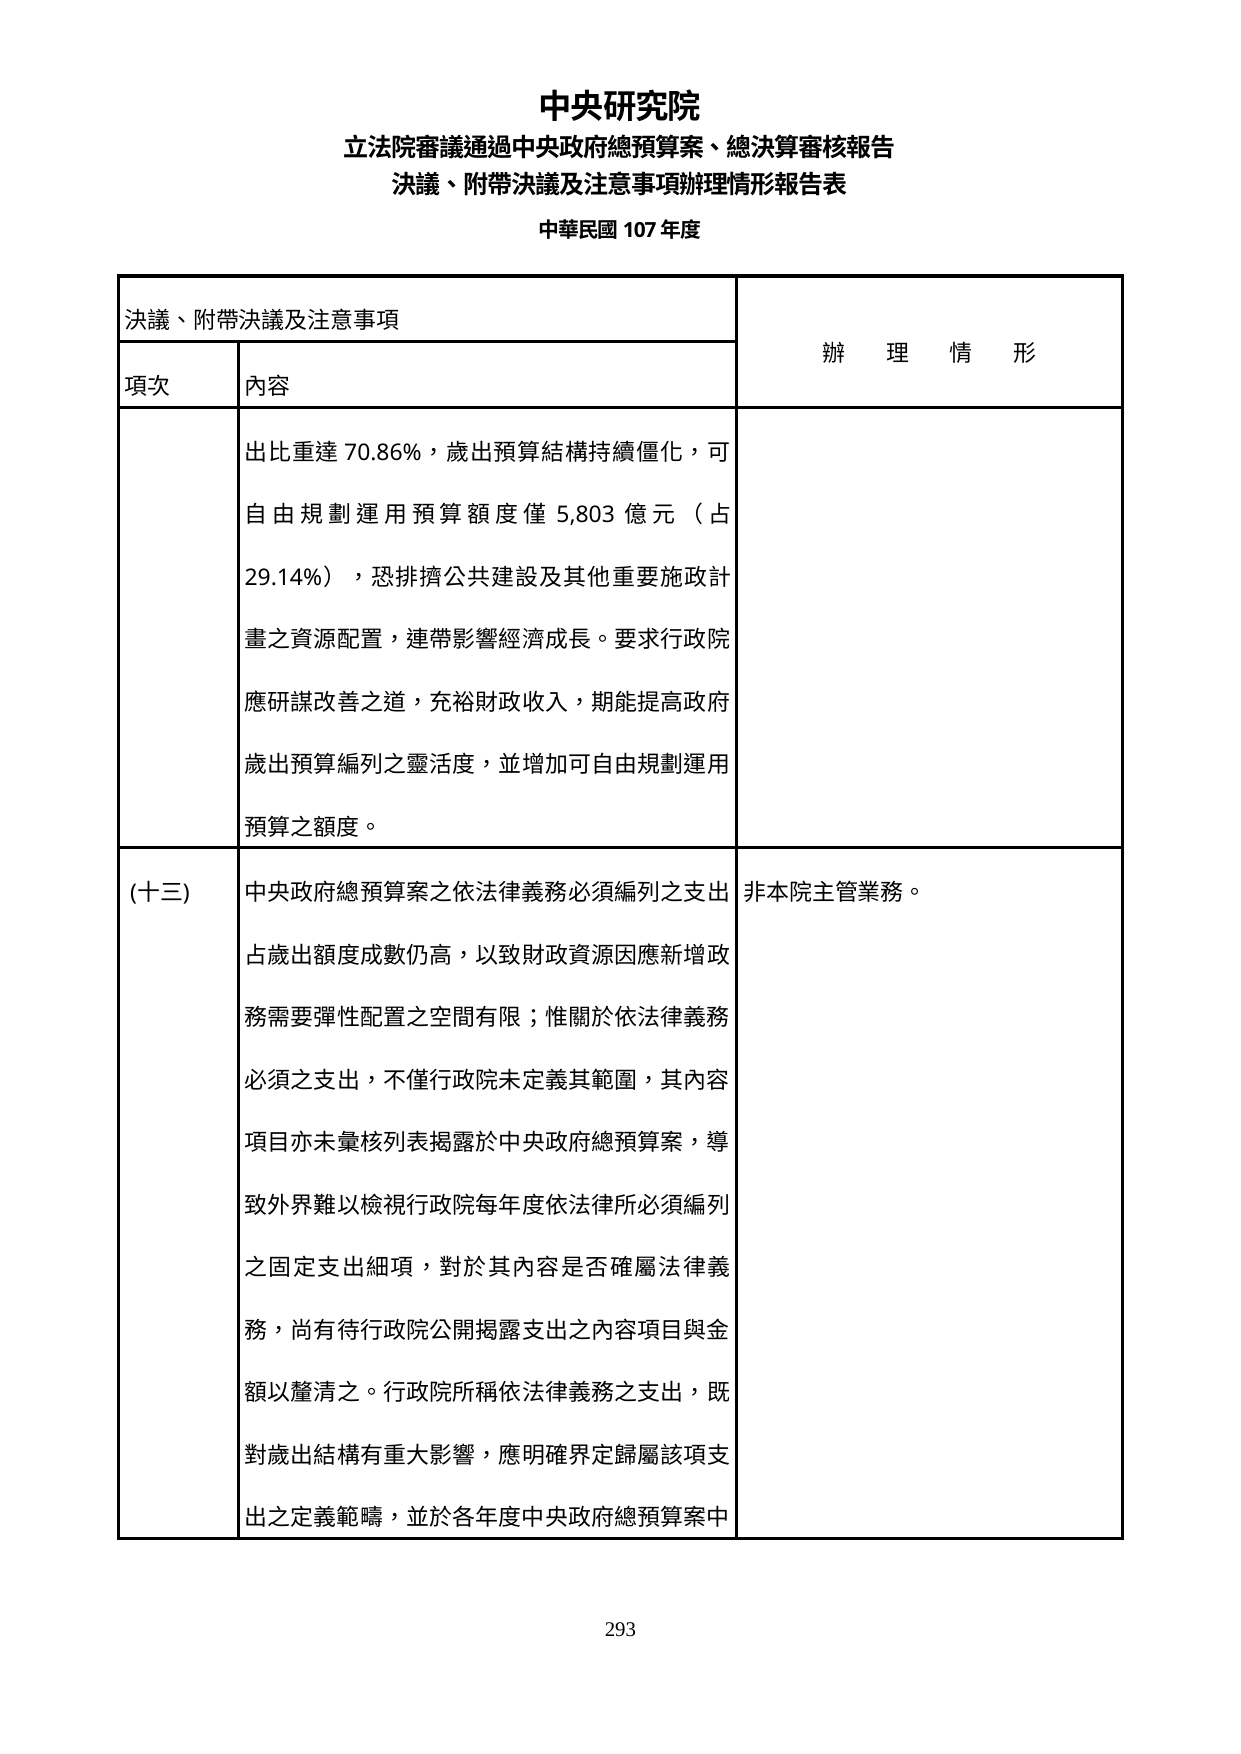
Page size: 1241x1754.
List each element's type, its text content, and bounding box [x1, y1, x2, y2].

table_cell (十三) [120, 849, 237, 1537]
table_cell [120, 409, 237, 846]
table_cell 項次 [120, 343, 237, 406]
table_header 決議、附帶決議及注意事項 [120, 278, 735, 340]
table_cell 非本院主管業務。 [738, 849, 1121, 1537]
table_header 辦 理 情 形 [738, 278, 1121, 406]
table_cell 出比重達70.86%，歲出預算結構持續僵化，可自由規劃運用預算額度僅5,803億元（占29.14%），恐排擠公共建設及其他重要施政計畫之資源配置，連帶影響經濟成長。要求行政院應研謀改善之道，充裕財政收入，期能提高政府歲出預算編列之靈活度，並增加可自由規劃運用預算之額度。 [240, 409, 735, 846]
table_cell 內容 [240, 343, 735, 406]
table_cell 中央政府總預算案之依法律義務必須編列之支出占歲出額度成數仍高，以致財政資源因應新增政務需要彈性配置之空間有限；惟關於依法律義務必須之支出，不僅行政院未定義其範圍，其內容項目亦未彙核列表揭露於中央政府總預算案，導致外界難以檢視行政院每年度依法律所必須編列之固定支出細項，對於其內容是否確屬法律義務，尚有待行政院公開揭露支出之內容項目與金額以釐清之。行政院所稱依法律義務之支出，既對歲出結構有重大影響，應明確界定歸屬該項支出之定義範疇，並於各年度中央政府總預算案中 [240, 849, 735, 1537]
table_cell [738, 409, 1121, 846]
